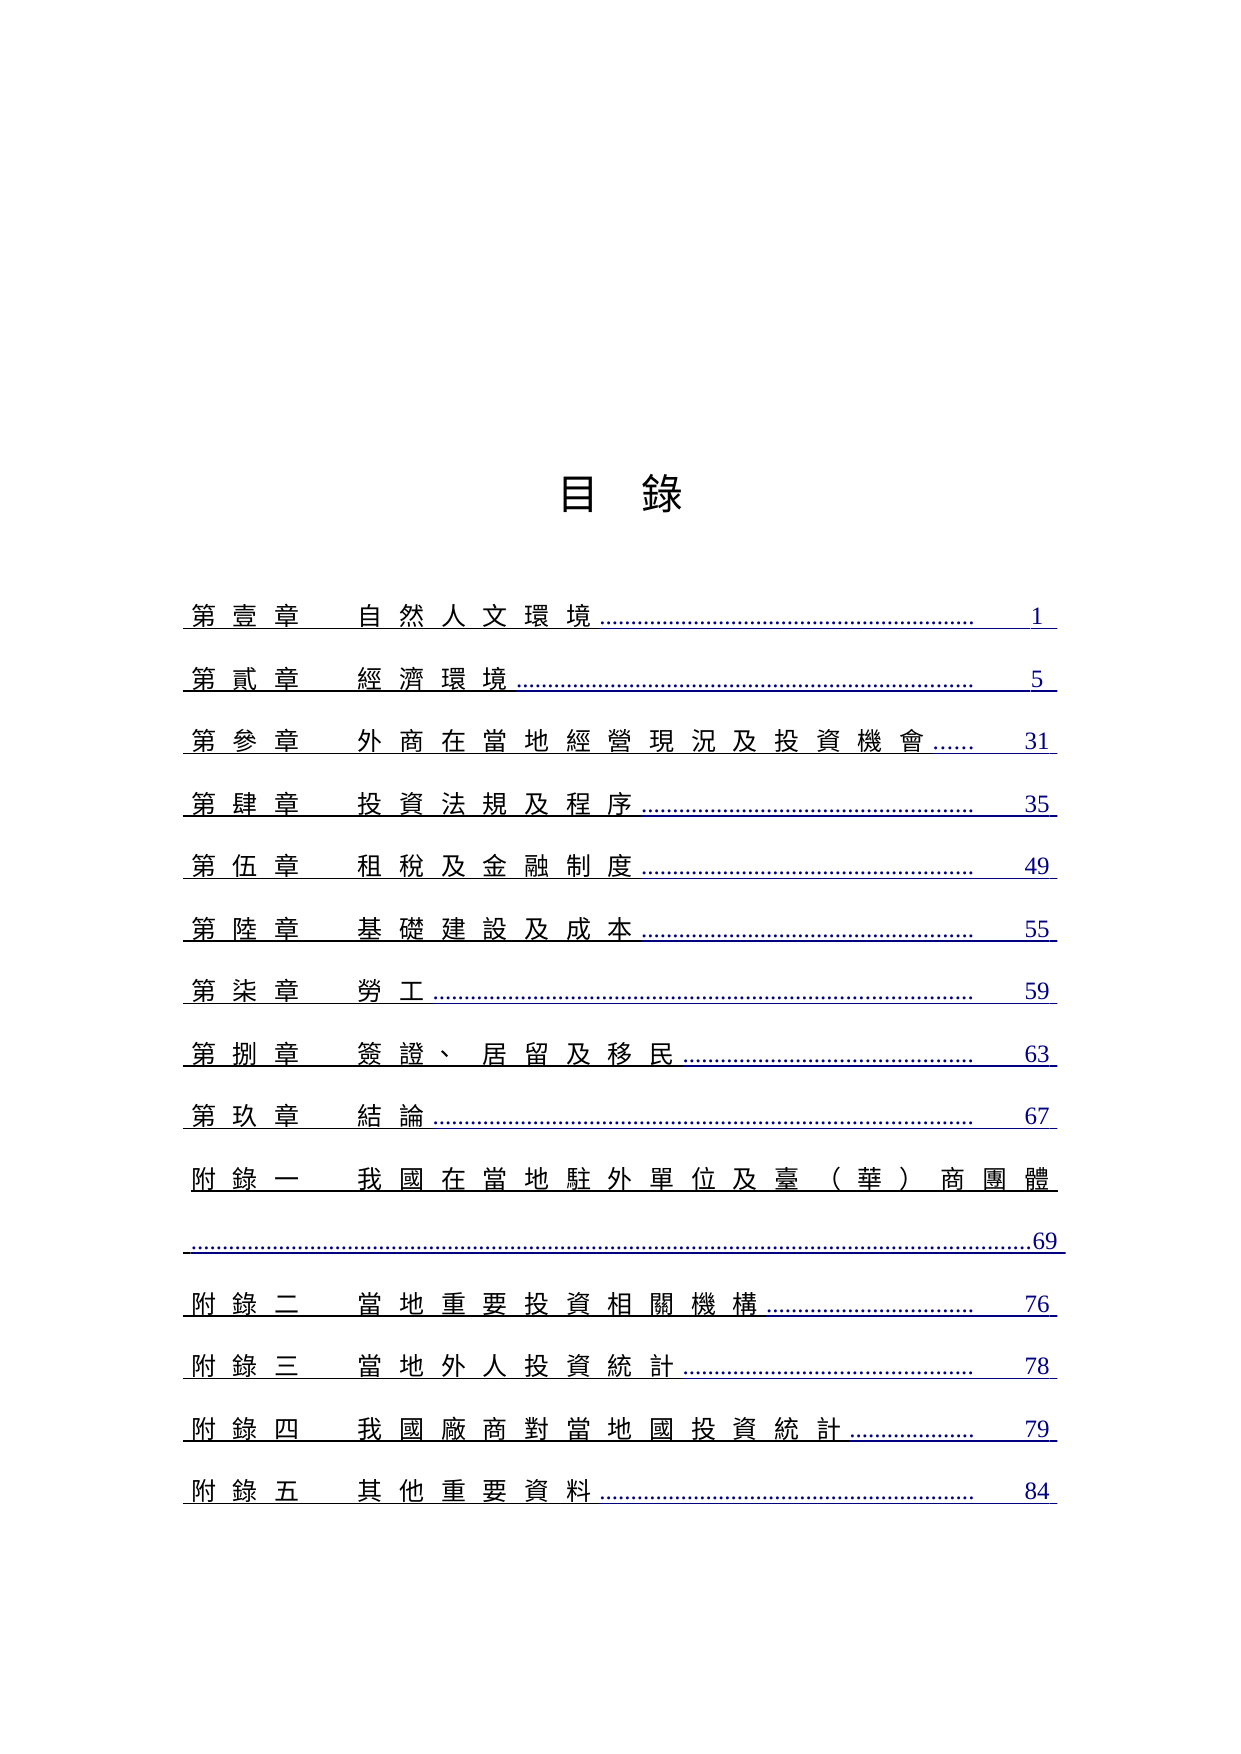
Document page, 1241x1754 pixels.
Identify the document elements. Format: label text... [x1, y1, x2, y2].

text [183, 1504, 1058, 1512]
text [183, 1317, 1058, 1324]
text 第壹章 自然人文環境 1 [183, 574, 1058, 628]
text 附錄三 當地外人投資統計 78 [183, 1324, 1058, 1378]
text [183, 942, 1058, 949]
text [183, 754, 1058, 762]
text [183, 629, 1058, 637]
text [183, 1067, 1058, 1074]
text 附錄一 我國在當地駐外單位及臺（華）商團體 69 [183, 1137, 1058, 1252]
text [183, 1129, 1058, 1137]
text [183, 817, 1058, 824]
text 第肆章 投資法規及程序 35 [183, 762, 1058, 815]
text 附錄五 其他重要資料 84 [183, 1449, 1058, 1503]
text 第柒章 勞工 59 [183, 949, 1058, 1003]
text [183, 1379, 1058, 1387]
text 第參章 外商在當地經營現況及投資機會 31 [183, 699, 1058, 753]
text 第捌章 簽證、居留及移民 63 [183, 1012, 1058, 1065]
text 第伍章 租稅及金融制度 49 [183, 824, 1058, 878]
text [183, 692, 1058, 699]
text 第貳章 經濟環境 5 [183, 637, 1058, 690]
text 第陸章 基礎建設及成本 55 [183, 887, 1058, 940]
text [183, 1442, 1058, 1449]
text [183, 879, 1058, 887]
text 附錄四 我國廠商對當地國投資統計 79 [183, 1387, 1058, 1440]
text [183, 1004, 1058, 1012]
text 第玖章 結論 67 [183, 1074, 1058, 1128]
text 目 錄 [183, 449, 1058, 512]
text [183, 1254, 1058, 1262]
text 附錄二 當地重要投資相關機構 76 [183, 1262, 1058, 1315]
